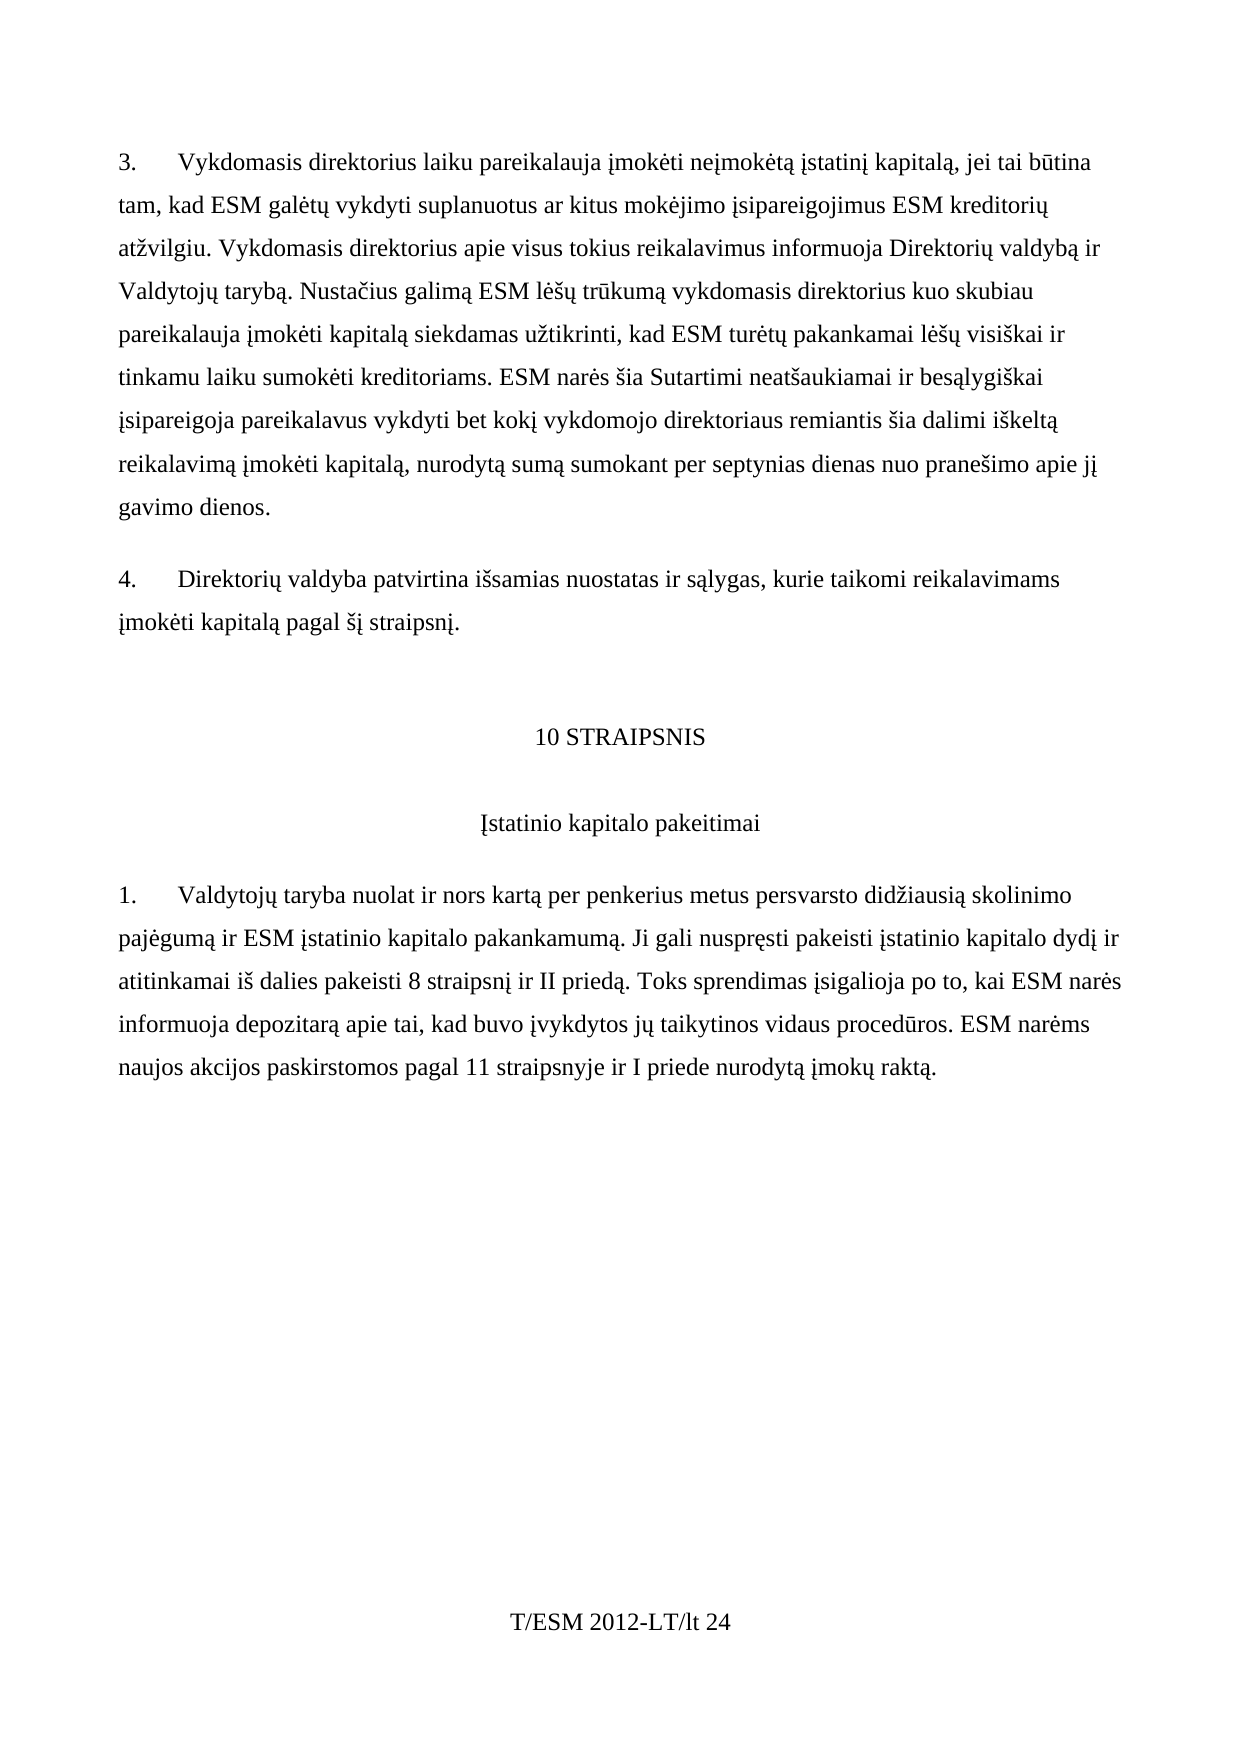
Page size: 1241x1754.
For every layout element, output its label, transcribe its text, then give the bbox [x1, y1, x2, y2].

text 10 STRAIPSNIS [118, 722, 1122, 751]
text 4. Direktorių valdyba patvirtina išsamias nuostatas ir sąlygas, kurie taikomi reikalavimams įmokėti kapitalą pagal šį straipsnį. [118, 564, 1122, 636]
text 1. Valdytojų taryba nuolat ir nors kartą per penkerius metus persvarsto didžiausią skolinimo pajėgumą ir ESM įstatinio kapitalo pakankamumą. Ji gali nuspręsti pakeisti įstatinio kapitalo dydį ir atitinkamai iš dalies pakeisti 8 straipsnį ir II priedą. Toks sprendimas įsigalioja po to, kai ESM narės informuoja depozitarą apie tai, kad buvo įvykdytos jų taikytinos vidaus procedūros. ESM narėms naujos akcijos paskirstomos pagal 11 straipsnyje ir I priede nurodytą įmokų raktą. [118, 880, 1122, 1081]
text Įstatinio kapitalo pakeitimai [118, 808, 1122, 837]
text 3. Vykdomasis direktorius laiku pareikalauja įmokėti neįmokėtą įstatinį kapitalą, jei tai būtina tam, kad ESM galėtų vykdyti suplanuotus ar kitus mokėjimo įsipareigojimus ESM kreditorių atžvilgiu. Vykdomasis direktorius apie visus tokius reikalavimus informuoja Direktorių valdybą ir Valdytojų tarybą. Nustačius galimą ESM lėšų trūkumą vykdomasis direktorius kuo skubiau pareikalauja įmokėti kapitalą siekdamas užtikrinti, kad ESM turėtų pakankamai lėšų visiškai ir tinkamu laiku sumokėti kreditoriams. ESM narės šia Sutartimi neatšaukiamai ir besąlygiškai įsipareigoja pareikalavus vykdyti bet kokį vykdomojo direktoriaus remiantis šia dalimi iškeltą reikalavimą įmokėti kapitalą, nurodytą sumą sumokant per septynias dienas nuo pranešimo apie jį gavimo dienos. [118, 147, 1122, 521]
